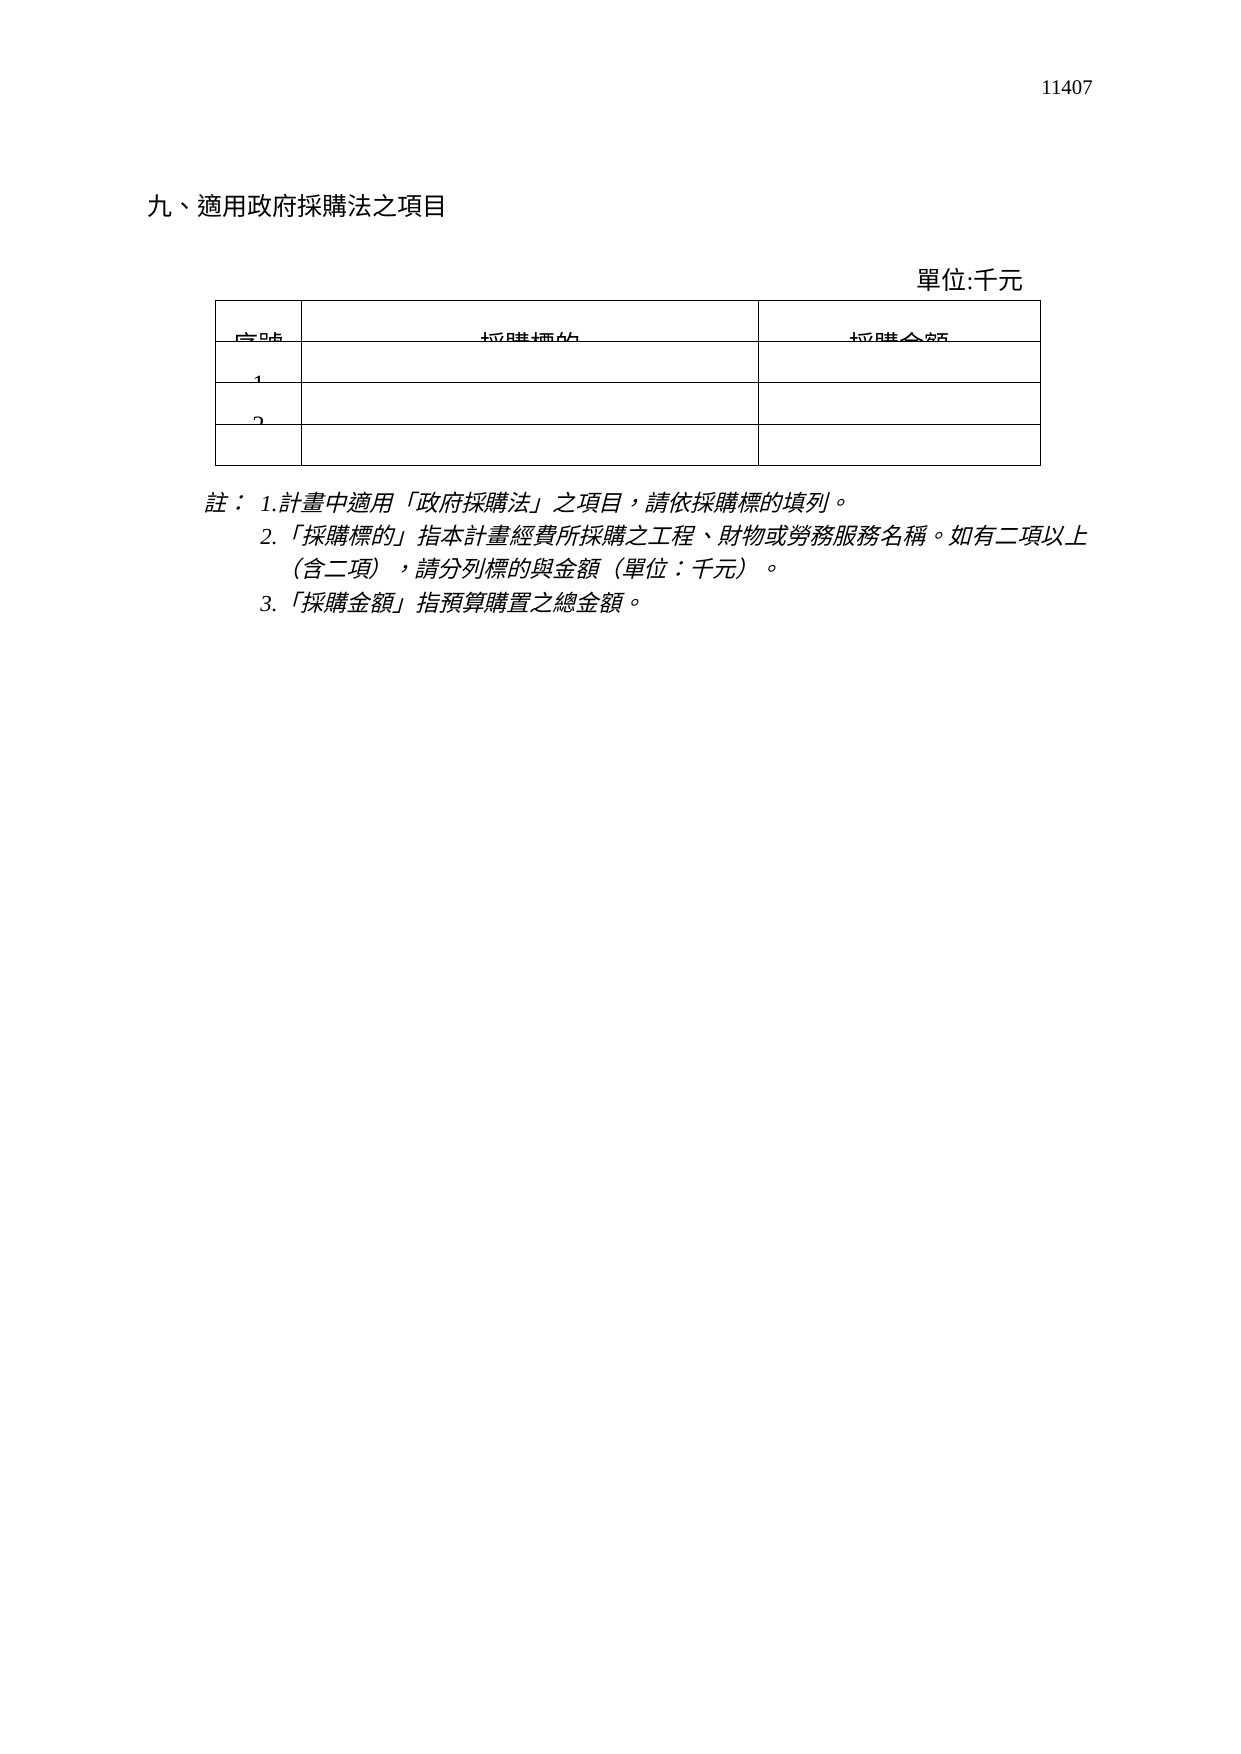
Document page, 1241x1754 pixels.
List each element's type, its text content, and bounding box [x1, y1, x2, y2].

table_cell [759, 383, 1040, 424]
table_cell [302, 425, 758, 465]
text 單位:千元 [192, 237, 1092, 299]
table_cell [759, 342, 1040, 382]
table_cell [759, 425, 1040, 465]
table_header 採購金額 [759, 301, 1040, 341]
text 3.「採購金額」指預算購置之總金額。 [204, 584, 1092, 618]
table_header 採購標的 [302, 301, 758, 341]
table_cell 2 [216, 383, 301, 424]
text 九、適用政府採購法之項目 [148, 163, 1092, 226]
text 註： 1.計畫中適用「政府採購法」之項目，請依採購標的填列。 [204, 485, 1092, 518]
table_cell [302, 342, 758, 382]
text 2.「採購標的」指本計畫經費所採購之工程、財物或勞務服務名稱。如有二項以上（含二項），請分列標的與金額（單位：千元）。 [204, 518, 1092, 584]
table_cell 1 [216, 342, 301, 382]
table_cell [216, 425, 301, 465]
table_cell [302, 383, 758, 424]
table_header 序號 [216, 301, 301, 341]
